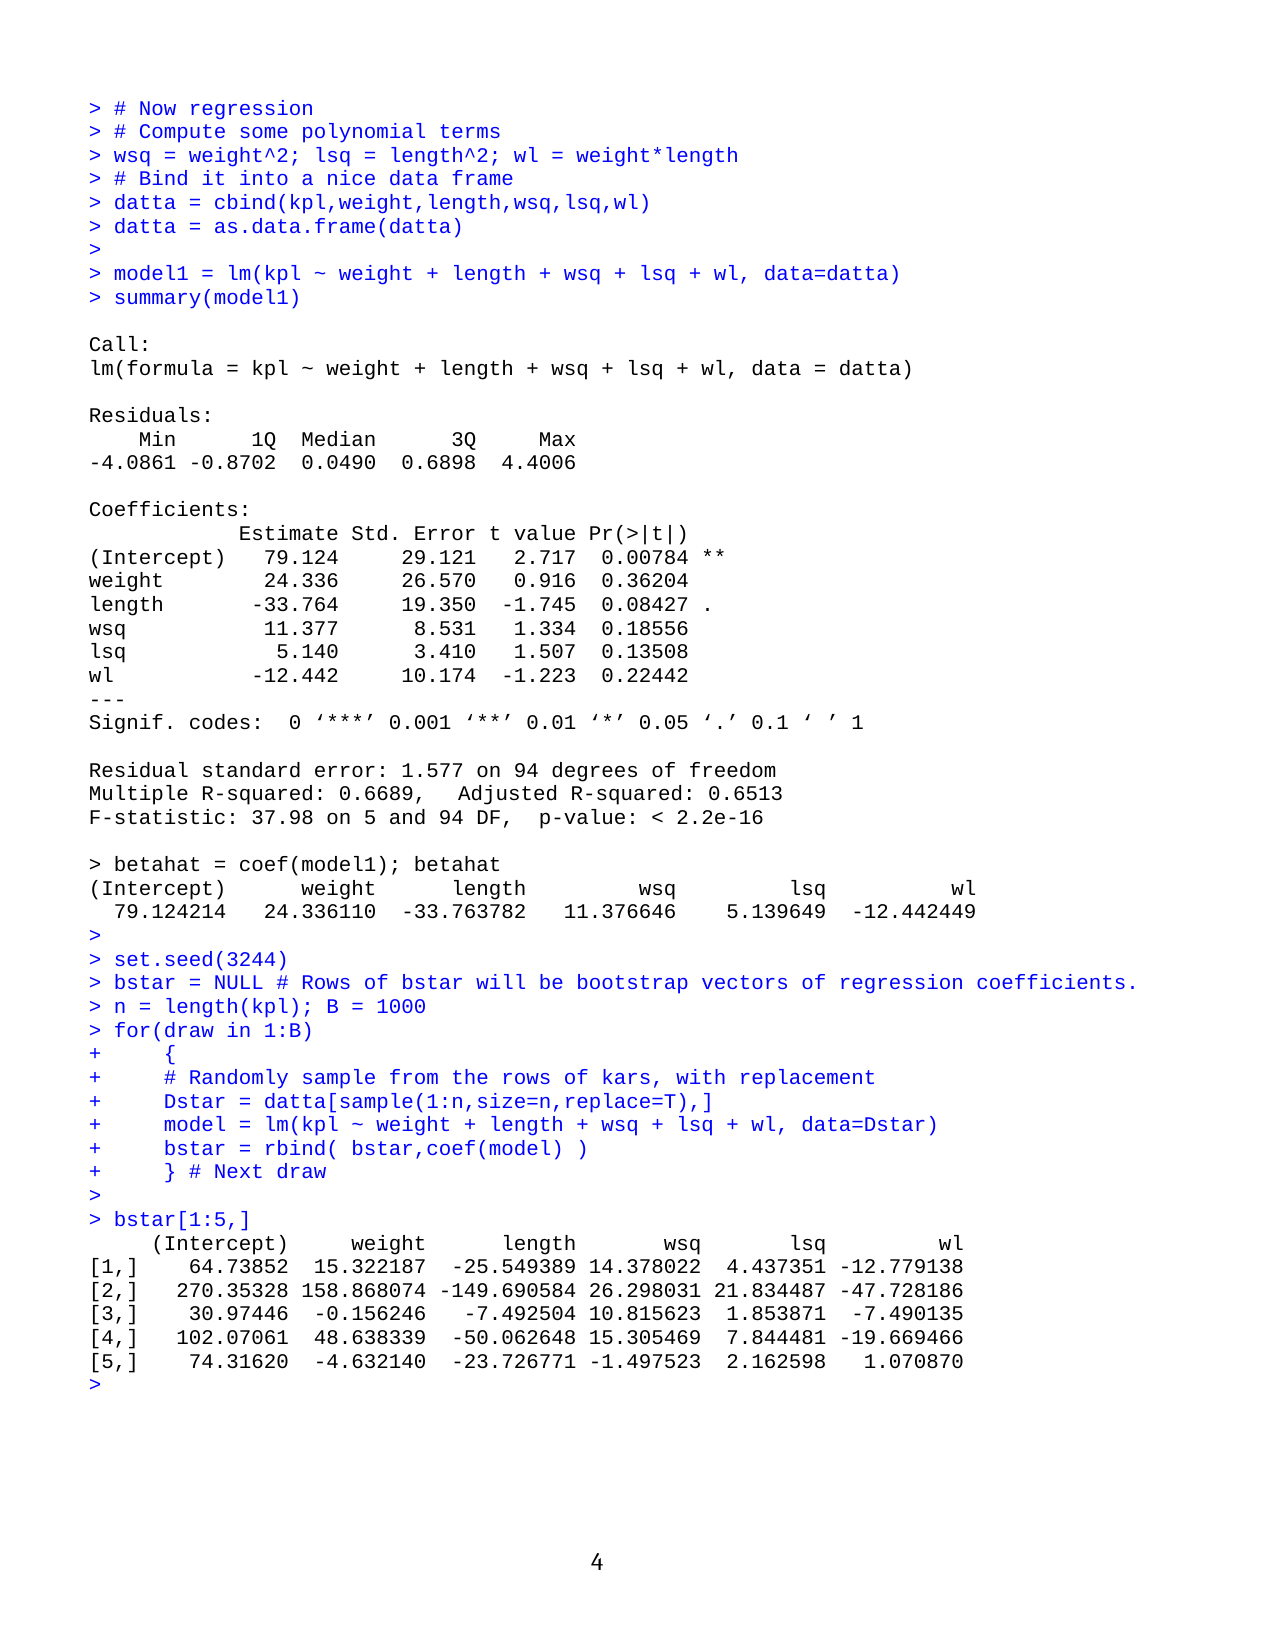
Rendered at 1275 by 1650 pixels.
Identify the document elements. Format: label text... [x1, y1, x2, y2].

text [5,] 74.31620 -4.632140 -23.726771 -1.497523 2.162598 1.070870 [89, 1351, 1181, 1374]
text > n = length(kpl); B = 1000 [89, 996, 1181, 1020]
text + Dstar = datta[sample(1:n,size=n,replace=T),] [89, 1091, 1181, 1114]
text > set.seed(3244) [89, 949, 1181, 972]
text Call: [89, 334, 1181, 358]
text [1,] 64.73852 15.322187 -25.549389 14.378022 4.437351 -12.779138 [89, 1256, 1181, 1280]
text > for(draw in 1:B) [89, 1020, 1181, 1043]
text + bstar = rbind( bstar,coef(model) ) [89, 1138, 1181, 1162]
text Estimate Std. Error t value Pr(>|t|) [89, 523, 1181, 547]
text > # Bind it into a nice data frame [89, 168, 1181, 192]
text (Intercept) 79.124 29.121 2.717 0.00784 ** [89, 547, 1181, 570]
text [3,] 30.97446 -0.156246 -7.492504 10.815623 1.853871 -7.490135 [89, 1303, 1181, 1327]
text > datta = cbind(kpl,weight,length,wsq,lsq,wl) [89, 192, 1181, 216]
text [2,] 270.35328 158.868074 -149.690584 26.298031 21.834487 -47.728186 [89, 1280, 1181, 1303]
text -4.0861 -0.8702 0.0490 0.6898 4.4006 [89, 452, 1181, 476]
text wl -12.442 10.174 -1.223 0.22442 [89, 665, 1181, 689]
text Multiple R-squared: 0.6689, Adjusted R-squared: 0.6513 [89, 783, 1181, 807]
text > [89, 1374, 1181, 1398]
text wsq 11.377 8.531 1.334 0.18556 [89, 618, 1181, 641]
text > summary(model1) [89, 287, 1181, 310]
text Signif. codes: 0 ‘***’ 0.001 ‘**’ 0.01 ‘*’ 0.05 ‘.’ 0.1 ‘ ’ 1 [89, 712, 1181, 736]
text Residual standard error: 1.577 on 94 degrees of freedom [89, 759, 1181, 783]
text Coefficients: [89, 499, 1181, 523]
text > # Now regression [89, 97, 1181, 121]
text > model1 = lm(kpl ~ weight + length + wsq + lsq + wl, data=datta) [89, 263, 1181, 287]
text > [89, 1185, 1181, 1209]
text --- [89, 689, 1181, 712]
text [4,] 102.07061 48.638339 -50.062648 15.305469 7.844481 -19.669466 [89, 1327, 1181, 1351]
text lsq 5.140 3.410 1.507 0.13508 [89, 641, 1181, 665]
text 79.124214 24.336110 -33.763782 11.376646 5.139649 -12.442449 [89, 901, 1181, 925]
text (Intercept) weight length wsq lsq wl [89, 878, 1181, 901]
text Min 1Q Median 3Q Max [89, 428, 1181, 452]
text > # Compute some polynomial terms [89, 121, 1181, 145]
text F-statistic: 37.98 on 5 and 94 DF, p-value: < 2.2e-16 [89, 807, 1181, 831]
text + model = lm(kpl ~ weight + length + wsq + lsq + wl, data=Dstar) [89, 1114, 1181, 1138]
text > [89, 925, 1181, 949]
text > [89, 239, 1181, 263]
text (Intercept) weight length wsq lsq wl [89, 1232, 1181, 1256]
text Residuals: [89, 405, 1181, 428]
text > bstar = NULL # Rows of bstar will be bootstrap vectors of regression coefficients. [89, 972, 1181, 996]
text > datta = as.data.frame(datta) [89, 216, 1181, 239]
text > betahat = coef(model1); betahat [89, 854, 1181, 878]
text length -33.764 19.350 -1.745 0.08427 . [89, 594, 1181, 618]
text lm(formula = kpl ~ weight + length + wsq + lsq + wl, data = datta) [89, 358, 1181, 381]
text + # Randomly sample from the rows of kars, with replacement [89, 1067, 1181, 1091]
text + } # Next draw [89, 1162, 1181, 1185]
text + { [89, 1043, 1181, 1067]
text > wsq = weight^2; lsq = length^2; wl = weight*length [89, 145, 1181, 168]
text weight 24.336 26.570 0.916 0.36204 [89, 570, 1181, 594]
text > bstar[1:5,] [89, 1209, 1181, 1232]
